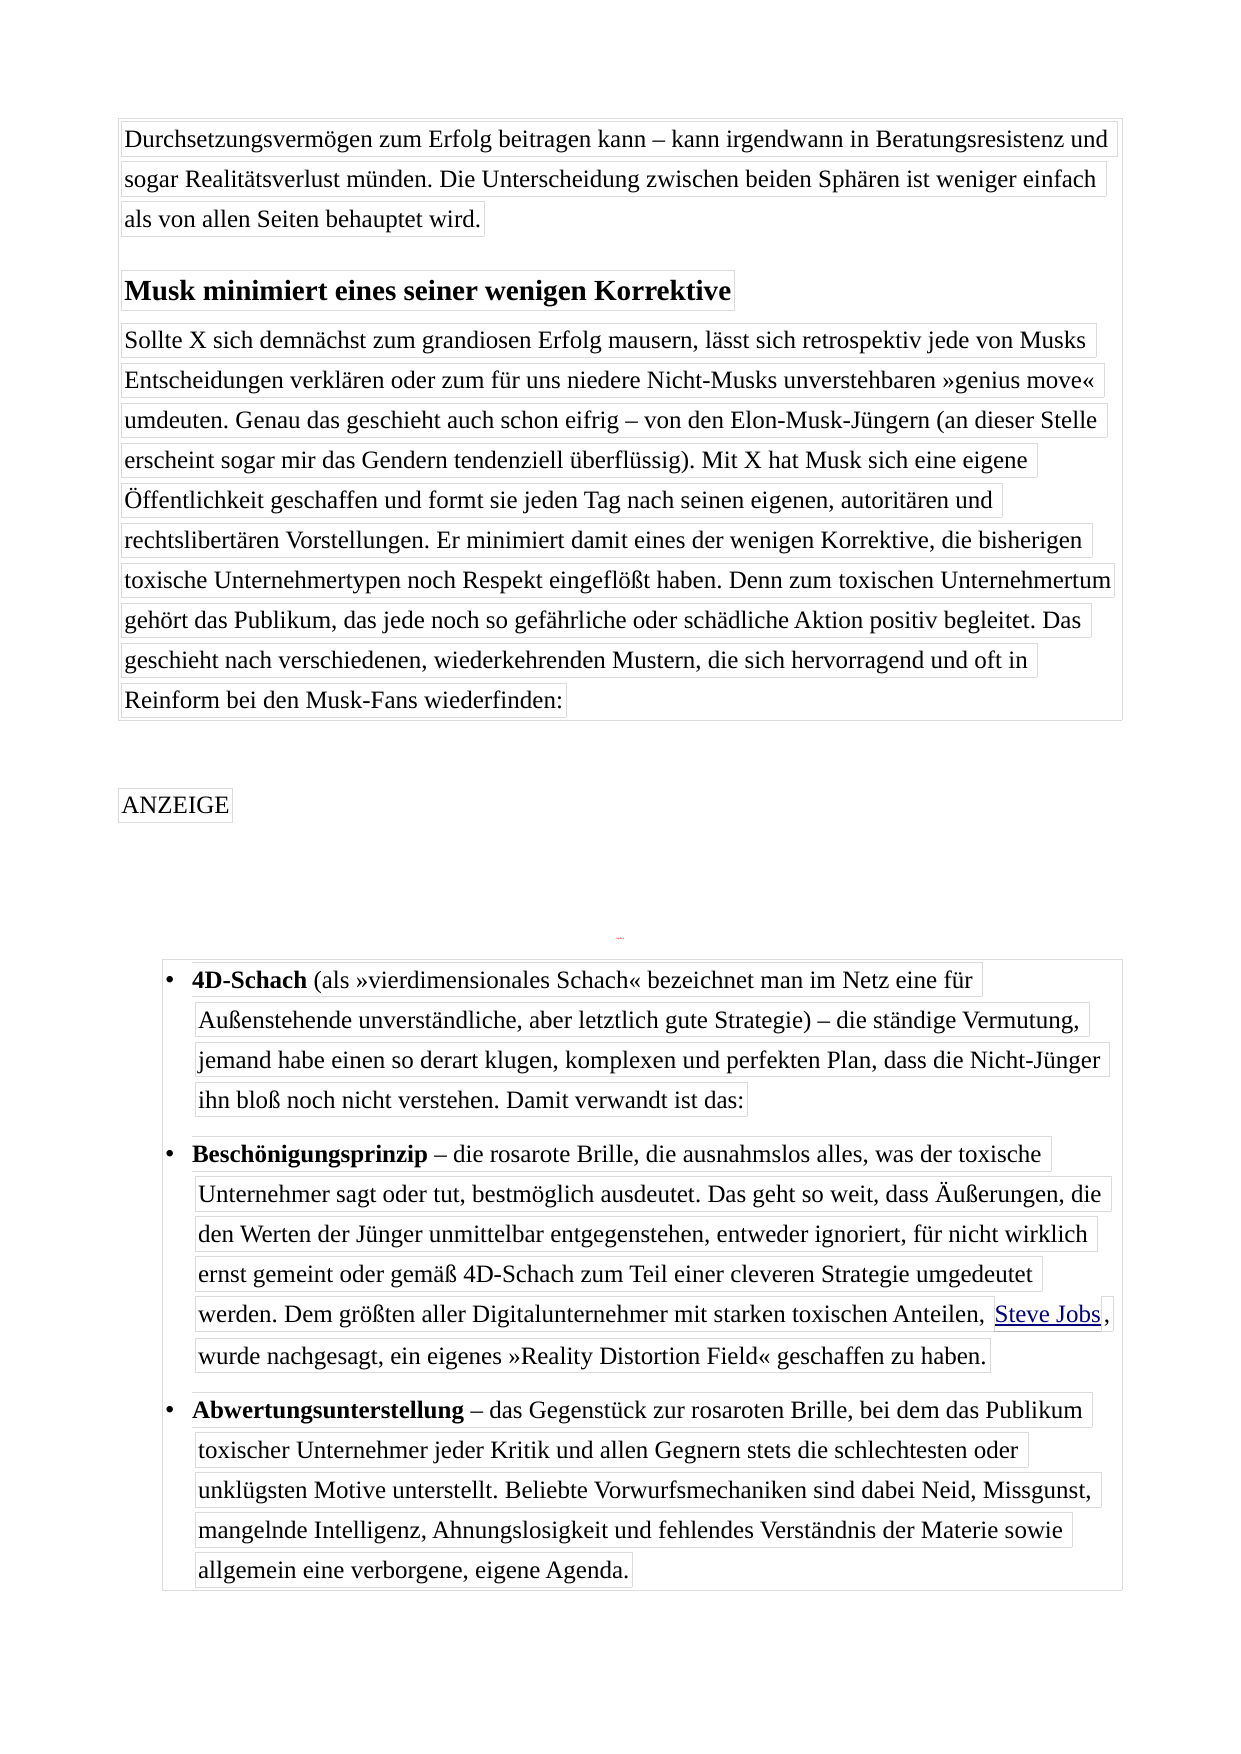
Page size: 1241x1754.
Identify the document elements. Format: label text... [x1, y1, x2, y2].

text Durchsetzungsvermögen zum Erfolg beitragen kann – kann irgendwann in Beratungsresistenz und sogar Realitätsverlust münden. Die Unterscheidung zwischen beiden Sphären ist weniger einfach als von allen Seiten behauptet wird. [119, 119, 1122, 236]
text ANZEIGE [119, 789, 232, 822]
list Abwertungsunterstellung – das Gegenstück zur rosaroten Brille, bei dem das Publikum toxischer Unternehmer jeder Kritik und allen Gegnern stets die schlechtesten oder unklügsten Motive unterstellt. Beliebte Vorwurfsmechaniken sind dabei Neid, Missgunst, mangelnde Intelligenz, Ahnungslosigkeit und fehlendes Verständnis der Materie sowie allgemein eine verborgene, eigene Agenda. [163, 1389, 1122, 1590]
text Sollte X sich demnächst zum grandiosen Erfolg mausern, lässt sich retrospektiv jede von Musks Entscheidungen verklären oder zum für uns niedere Nicht-Musks unverstehbaren »genius move« umdeuten. Genau das geschieht auch schon eifrig – von den Elon-Musk-Jüngern (an dieser Stelle erscheint sogar mir das Gendern tendenziell überflüssig). Mit X hat Musk sich eine eigene Öffentlichkeit geschaffen und formt sie jeden Tag nach seinen eigenen, autoritären und rechtslibertären Vorstellungen. Er minimiert damit eines der wenigen Korrektive, die bisherigen toxische Unternehmertypen noch Respekt eingeflößt haben. Denn zum toxischen Unternehmertum gehört das Publikum, das jede noch so gefährliche oder schädliche Aktion positiv begleitet. Das geschieht nach verschiedenen, wiederkehrenden Mustern, die sich hervorragend und oft in Reinform bei den Musk-Fans wiederfinden: [119, 319, 1122, 720]
subtitle Musk minimiert eines seiner wenigen Korrektive [119, 267, 1122, 310]
list Beschönigungsprinzip – die rosarote Brille, die ausnahmslos alles, was der toxische Unternehmer sagt oder tut, bestmöglich ausdeutet. Das geht so weit, dass Äußerungen, die den Werten der Jünger unmittelbar entgegenstehen, entweder ignoriert, für nicht wirklich ernst gemeint oder gemäß 4D-Schach zum Teil einer cleveren Strategie umgedeutet werden. Dem größten aller Digitalunternehmer mit starken toxischen Anteilen, Steve Jobs, wurde nachgesagt, ein eigenes »Reality Distortion Field« geschaffen zu haben. [163, 1133, 1122, 1372]
list 4D-Schach (als »vierdimensionales Schach« bezeichnet man im Netz eine für Außenstehende unverständliche, aber letztlich gute Strategie) – die ständige Vermutung, jemand habe einen so derart klugen, komplexen und perfekten Plan, dass die Nicht-Jünger ihn bloß noch nicht verstehen. Damit verwandt ist das: [163, 960, 1122, 1116]
text [233, 788, 1122, 822]
